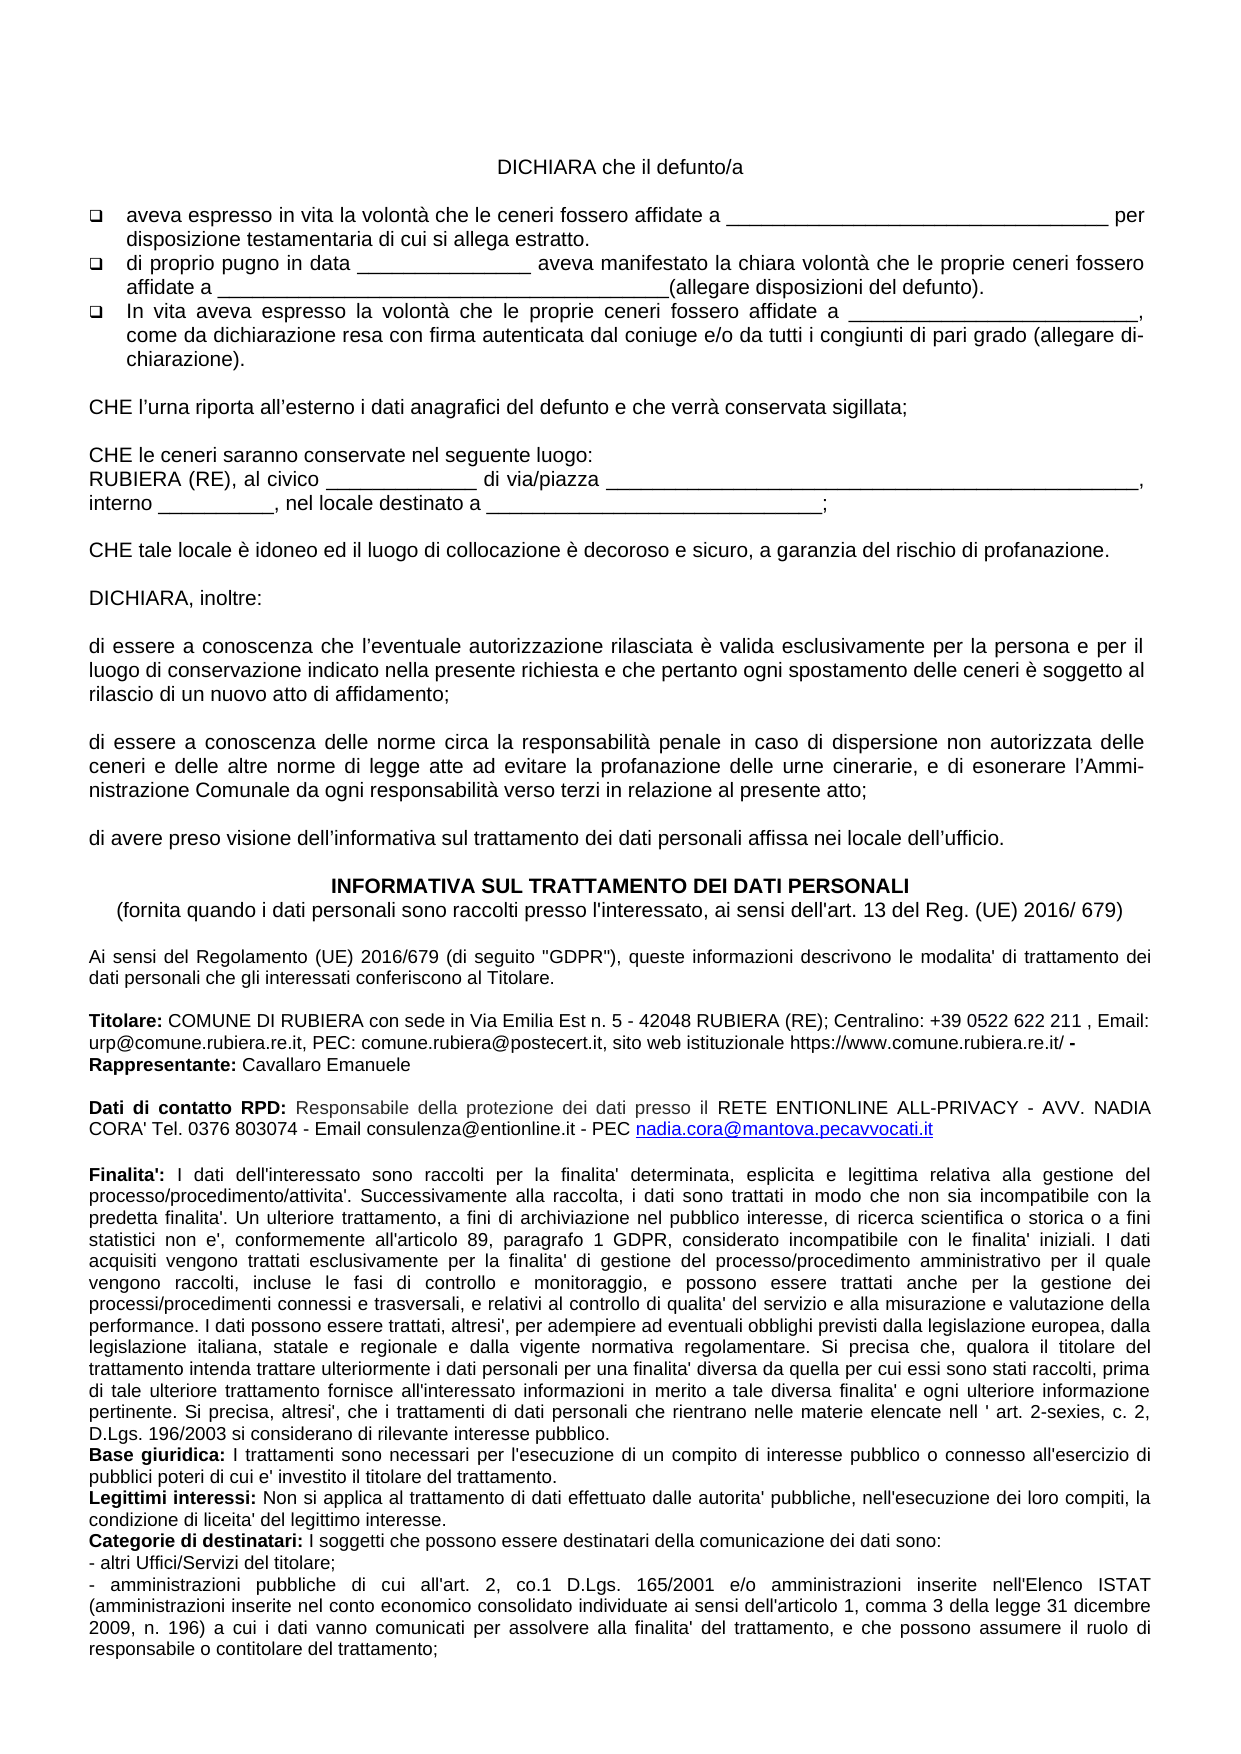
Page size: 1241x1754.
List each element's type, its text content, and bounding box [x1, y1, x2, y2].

text CHE l’urna riporta all’esterno i dati anagrafici del defunto e che verrà conservata sigillata; [89, 394, 1146, 418]
text - amministrazioni pubbliche di cui all'art. 2, co.1 D.Lgs. 165/2001 e/o amministrazioni inserite nell'Elenco ISTAT (amministrazioni inserite nel conto economico consolidato individuate ai sensi dell'articolo 1, comma 3 della legge 31 dicembre 2009, n. 196) a cui i dati vanno comunicati per assolvere alla finalita' del trattamento, e che possono assumere il ruolo di responsabile o contitolare del trattamento; [89, 1573, 1152, 1660]
text Titolare: COMUNE DI RUBIERA con sede in Via Emilia Est n. 5 - 42048 RUBIERA (RE); Centralino: +39 0522 622 211 , Email: urp@comune.rubiera.re.it, PEC: comune.rubiera@postecert.it, sito web istituzionale https://www.comune.rubiera.re.it/ - [89, 1010, 1152, 1053]
text (fornita quando i dati personali sono raccolti presso l'interessato, ai sensi dell'art. 13 del Reg. (UE) 2016/ 679) [89, 898, 1152, 922]
text DICHIARA che il defunto/a [89, 155, 1152, 179]
text Categorie di destinatari: I soggetti che possono essere destinatari della comunicazione dei dati sono: [89, 1530, 1152, 1552]
text Dati di contatto RPD: Responsabile della protezione dei dati presso il RETE ENTIONLINE ALL-PRIVACY - AVV. NADIA CORA' Tel. 0376 803074 - Email consulenza@entionline.it - PEC nadia.cora@mantova.pecavvocati.it [89, 1097, 1152, 1140]
text CHE tale locale è idoneo ed il luogo di collocazione è decoroso e sicuro, a garanzia del rischio di profanazione. [89, 538, 1146, 562]
text Ai sensi del Regolamento (UE) 2016/679 (di seguito "GDPR"), queste informazioni descrivono le modalita' di trattamento dei dati personali che gli interessati conferiscono al Titolare. [89, 946, 1152, 989]
text di essere a conoscenza delle norme circa la responsabilità penale in caso di dispersione non autorizzata delle ceneri e delle altre norme di legge atte ad evitare la profanazione delle urne cinerarie, e di esonerare l’Ammi-nistrazione Comunale da ogni responsabilità verso terzi in relazione al presente atto; [89, 730, 1146, 802]
text CHE le ceneri saranno conservate nel seguente luogo: [89, 442, 1146, 466]
text Base giuridica: I trattamenti sono necessari per l'esecuzione di un compito di interesse pubblico o connesso all'esercizio di pubblici poteri di cui e' investito il titolare del trattamento. [89, 1444, 1152, 1487]
text RUBIERA (RE), al civico _____________ di via/piazza ______________________________________________, interno __________, nel locale destinato a _____________________________; [89, 466, 1146, 514]
list In vita aveva espresso la volontà che le proprie ceneri fossero affidate a _________________________, come da dichiarazione resa con firma autenticata dal coniuge e/o da tutti i congiunti di pari grado (allegare di-chiarazione). [89, 299, 1146, 371]
text Legittimi interessi: Non si applica al trattamento di dati effettuato dalle autorita' pubbliche, nell'esecuzione dei loro compiti, la condizione di liceita' del legittimo interesse. [89, 1487, 1152, 1530]
text di avere preso visione dell’informativa sul trattamento dei dati personali affissa nei locale dell’ufficio. [89, 826, 1146, 850]
text Finalita': I dati dell'interessato sono raccolti per la finalita' determinata, esplicita e legittima relativa alla gestione del processo/procedimento/attivita'. Successivamente alla raccolta, i dati sono trattati in modo che non sia incompatibile con la predetta finalita'. Un ulteriore trattamento, a fini di archiviazione nel pubblico interesse, di ricerca scientifica o storica o a fini statistici non e', conformemente all'articolo 89, paragrafo 1 GDPR, considerato incompatibile con le finalita' iniziali. I dati acquisiti vengono trattati esclusivamente per la finalita' di gestione del processo/procedimento amministrativo per il quale vengono raccolti, incluse le fasi di controllo e monitoraggio, e possono essere trattati anche per la gestione dei processi/procedimenti connessi e trasversali, e relativi al controllo di qualita' del servizio e alla misurazione e valutazione della performance. I dati possono essere trattati, altresi', per adempiere ad eventuali obblighi previsti dalla legislazione europea, dalla legislazione italiana, statale e regionale e dalla vigente normativa regolamentare. Si precisa che, qualora il titolare del trattamento intenda trattare ulteriormente i dati personali per una finalita' diversa da quella per cui essi sono stati raccolti, prima di tale ulteriore trattamento fornisce all'interessato informazioni in merito a tale diversa finalita' e ogni ulteriore informazione pertinente. Si precisa, altresi', che i trattamenti di dati personali che rientrano nelle materie elencate nell ' art. 2-sexies, c. 2, D.Lgs. 196/2003 si considerano di rilevante interesse pubblico. [89, 1164, 1152, 1444]
text Rappresentante: Cavallaro Emanuele [89, 1053, 1152, 1075]
text DICHIARA, inoltre: [89, 586, 1146, 610]
text - altri Uffici/Servizi del titolare; [89, 1552, 1152, 1573]
text di essere a conoscenza che l’eventuale autorizzazione rilasciata è valida esclusivamente per la persona e per il luogo di conservazione indicato nella presente richiesta e che pertanto ogni spostamento delle ceneri è soggetto al rilascio di un nuovo atto di affidamento; [89, 634, 1146, 706]
text INFORMATIVA SUL TRATTAMENTO DEI DATI PERSONALI [89, 874, 1152, 898]
list aveva espresso in vita la volontà che le ceneri fossero affidate a _________________________________ per disposizione testamentaria di cui si allega estratto. [89, 203, 1146, 251]
list di proprio pugno in data _______________ aveva manifestato la chiara volontà che le proprie ceneri fossero affidate a _______________________________________(allegare disposizioni del defunto). [89, 251, 1146, 299]
